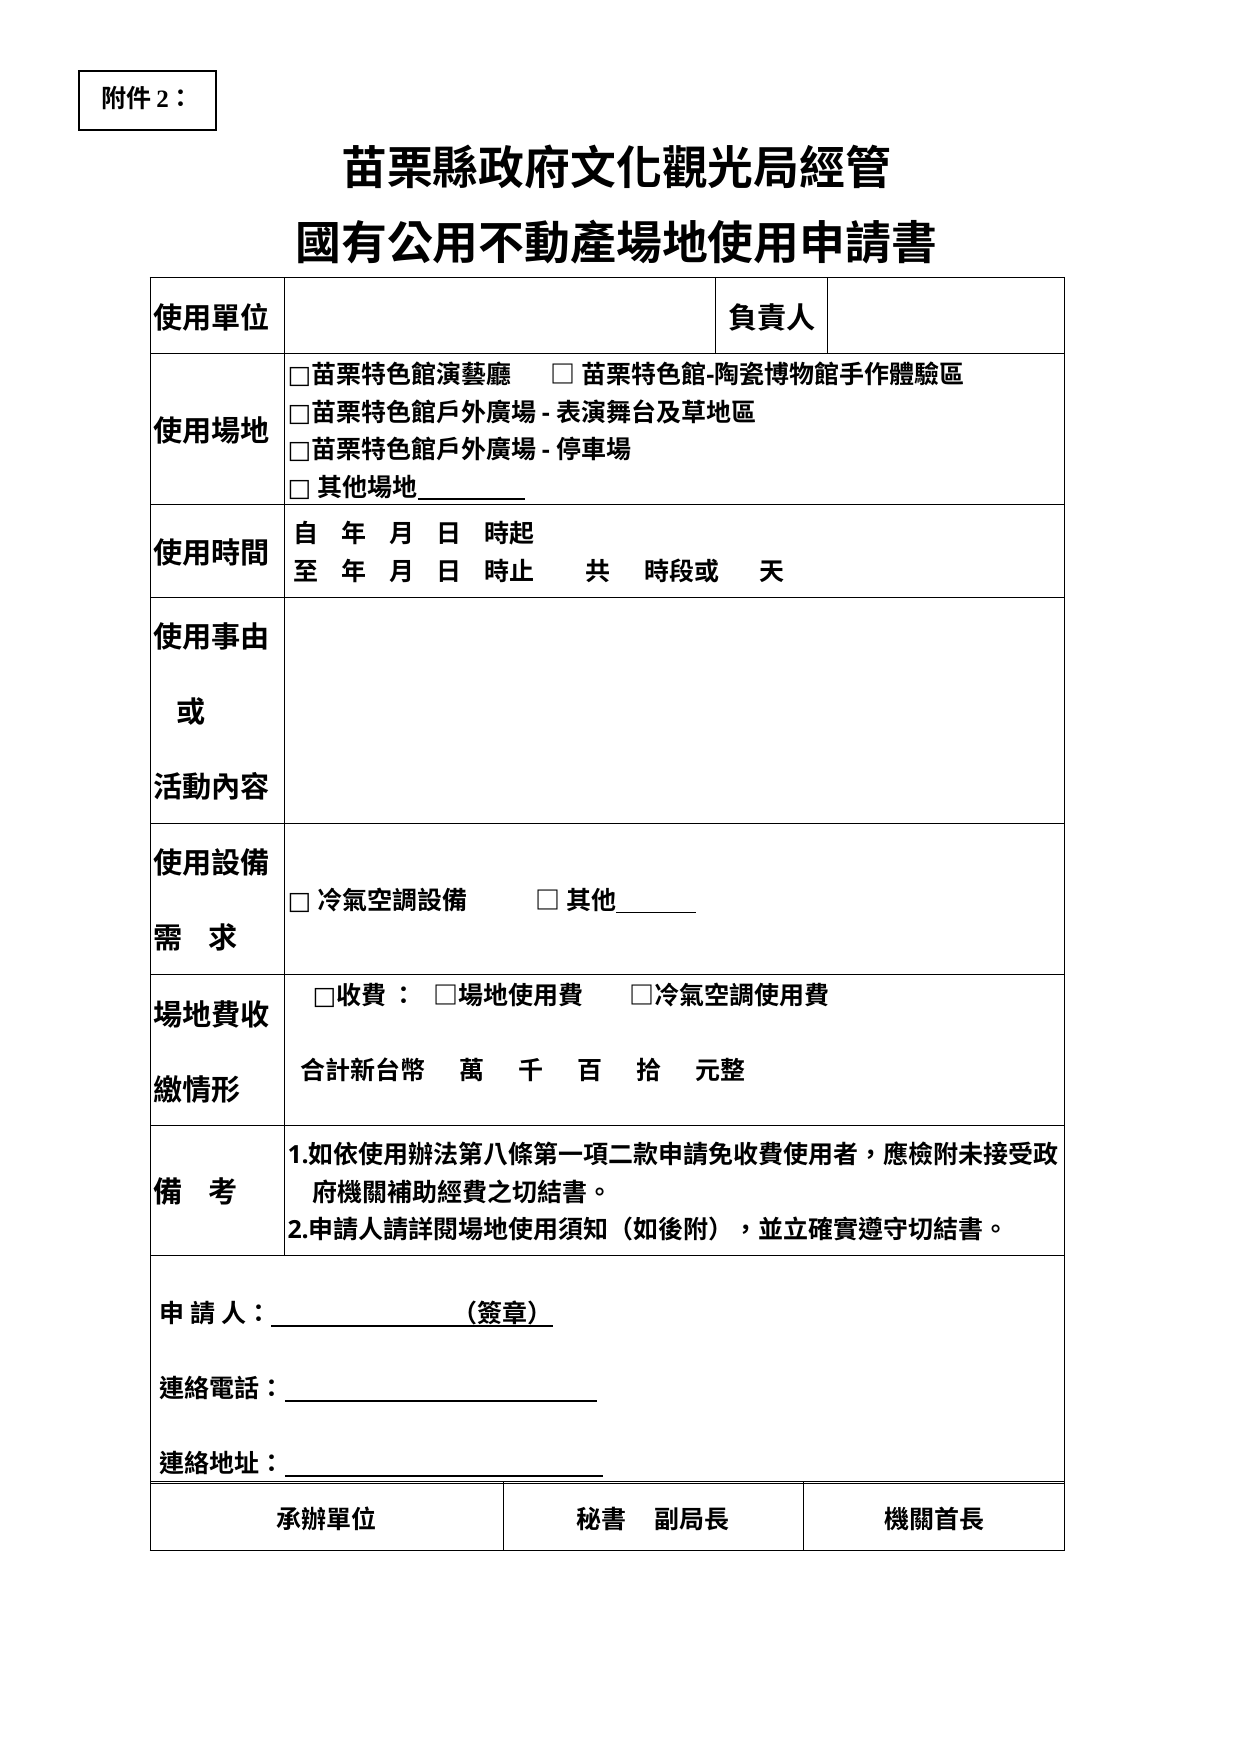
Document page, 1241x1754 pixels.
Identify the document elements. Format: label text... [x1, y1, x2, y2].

table_header [285, 278, 715, 353]
table_cell 自 年 月 日 時起 至 年 月 日 時止 共 時段或 天 [285, 505, 1064, 597]
table_cell 使用事由 或 活動內容 [151, 598, 284, 823]
text 國有公用不動產場地使用申請書 [128, 202, 1103, 277]
table_cell 機關首長 [804, 1484, 1064, 1550]
table_cell 承辦單位 [151, 1484, 503, 1550]
table_cell 使用場地 [151, 354, 284, 504]
table_cell 場地費收繳情形 [151, 975, 284, 1125]
table_cell □收費 ： □場地使用費 □冷氣空調使用費 合計新台幣 萬 千 百 拾 元整 [285, 975, 1064, 1125]
table_header 使用單位 [151, 278, 284, 353]
table_cell [285, 598, 1064, 823]
table_header 負責人 [716, 278, 827, 353]
table_cell 使用設備 需 求 [151, 824, 284, 974]
table_cell 1.如依使用辦法第八條第一項二款申請免收費使用者，應檢附未接受政府機關補助經費之切結書。 2.申請人請詳閱場地使用須知（如後附），並立確實遵守切結書。 [285, 1126, 1064, 1255]
text [80, 72, 215, 129]
table_header [828, 278, 1064, 353]
table_cell 使用時間 [151, 505, 284, 597]
table_cell 申 請 人： （簽章） 連絡電話： 連絡地址： [151, 1256, 1064, 1481]
table_cell 秘書 副局長 [504, 1484, 803, 1550]
text 附件2： [94, 79, 200, 115]
text 苗栗縣政府文化觀光局經管 [128, 127, 1103, 202]
table_cell 備 考 [151, 1126, 284, 1255]
table_cell □ 冷氣空調設備 □ 其他 [285, 824, 1064, 974]
table_cell □苗栗特色館演藝廳 □ 苗栗特色館-陶瓷博物館手作體驗區 □苗栗特色館戶外廣場 - 表演舞台及草地區 □苗栗特色館戶外廣場 - 停車場 □ 其他場地 [285, 354, 1064, 504]
